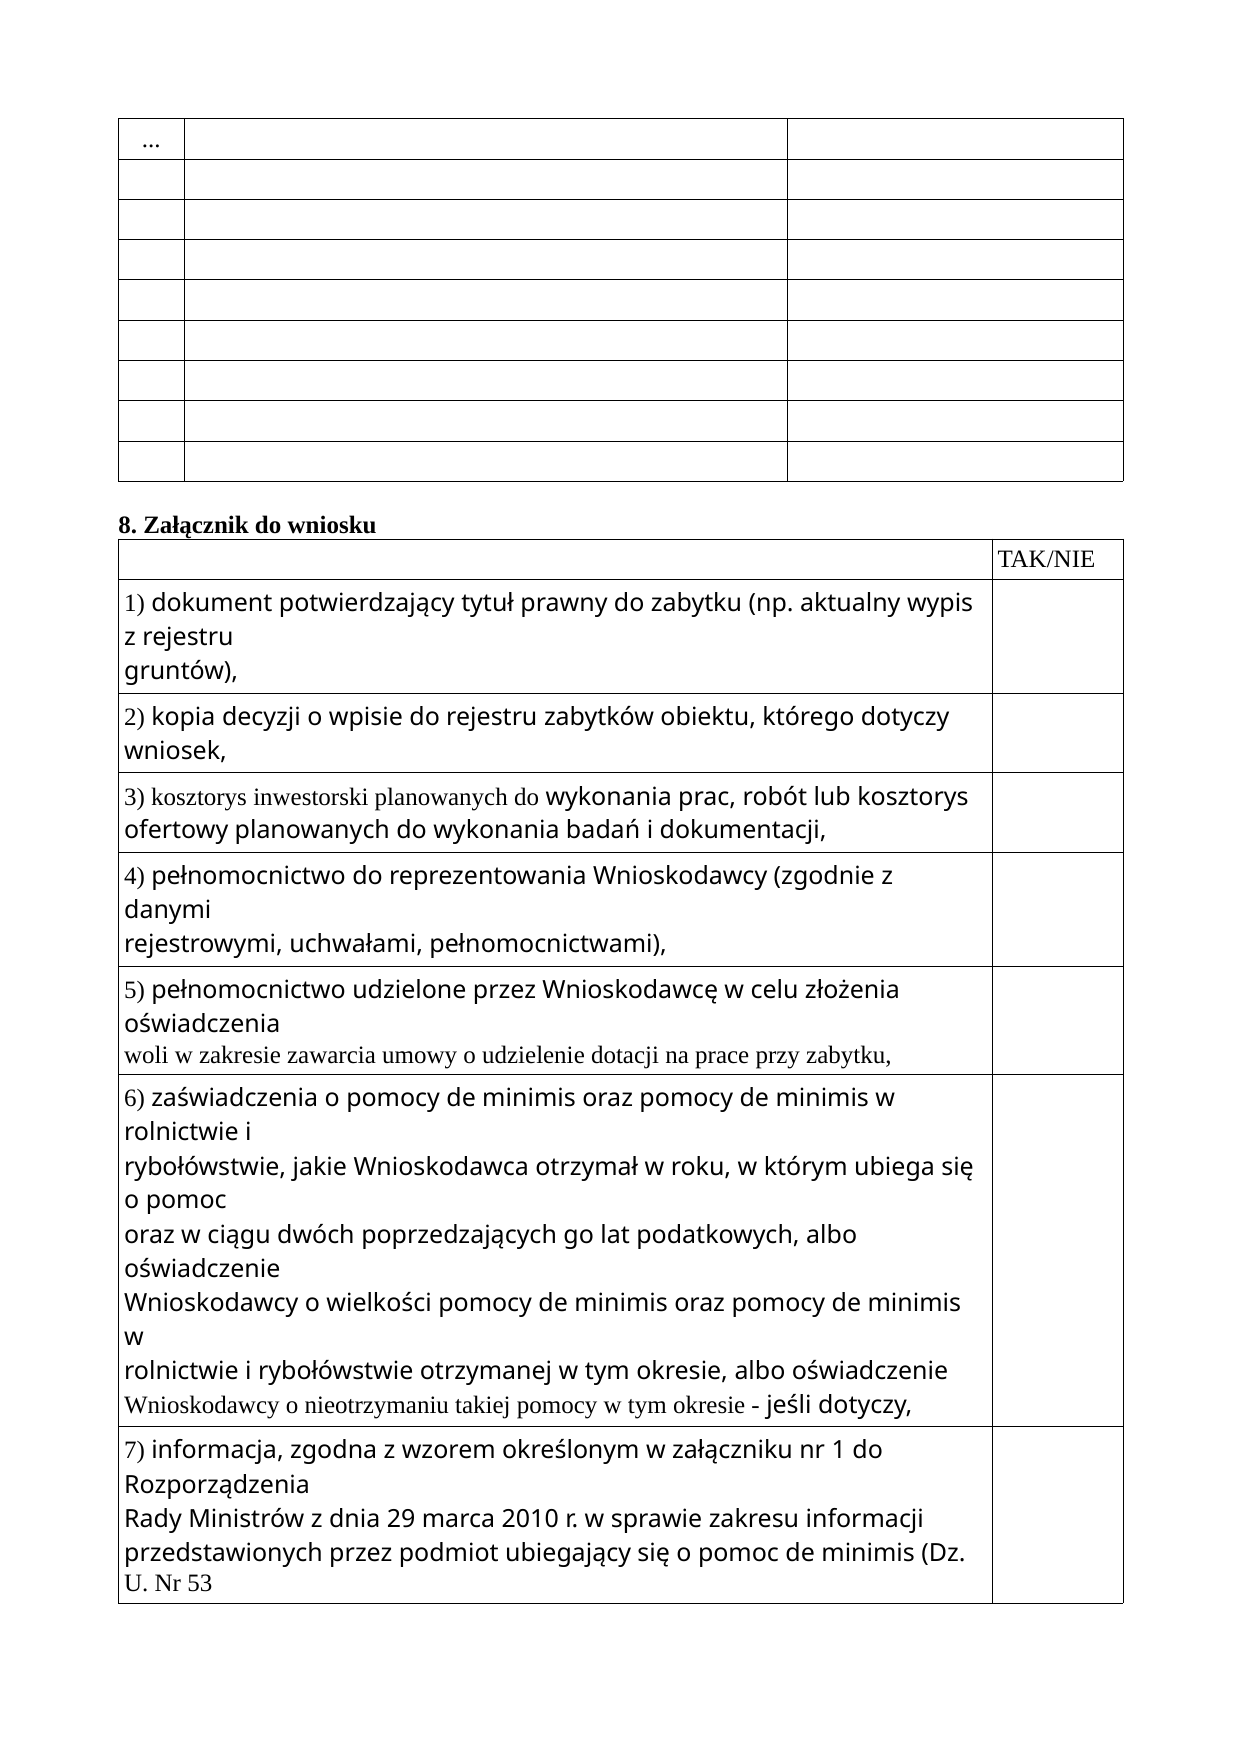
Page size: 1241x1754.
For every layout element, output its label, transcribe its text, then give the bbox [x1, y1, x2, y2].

table_cell 5) pełnomocnictwo udzielone przez Wnioskodawcę w celu złożenia oświadczenia woli w zakresie zawarcia umowy o udzielenie dotacji na prace przy zabytku, [119, 967, 992, 1074]
table_cell [119, 401, 184, 441]
table_cell [788, 401, 1123, 441]
table_cell [993, 1427, 1123, 1603]
table_cell 6) zaświadczenia o pomocy de minimis oraz pomocy de minimis w rolnictwie i rybołówstwie, jakie Wnioskodawca otrzymał w roku, w którym ubiega się o pomoc oraz w ciągu dwóch poprzedzających go lat podatkowych, albo oświadczenie Wnioskodawcy o wielkości pomocy de minimis oraz pomocy de minimis w rolnictwie i rybołówstwie otrzymanej w tym okresie, albo oświadczenie Wnioskodawcy o nieotrzymaniu takiej pomocy w tym okresie - jeśli dotyczy, [119, 1075, 992, 1426]
table_cell 1) dokument potwierdzający tytuł prawny do zabytku (np. aktualny wypis z rejestru gruntów), [119, 580, 992, 693]
table_cell [185, 401, 787, 441]
table_cell 4) pełnomocnictwo do reprezentowania Wnioskodawcy (zgodnie z danymi rejestrowymi, uchwałami, pełnomocnictwami), [119, 853, 992, 966]
table_cell [185, 240, 787, 279]
table_cell [788, 240, 1123, 279]
table_header [119, 540, 992, 579]
table_cell [993, 773, 1123, 852]
table_cell [993, 694, 1123, 772]
table_cell [119, 200, 184, 239]
table_cell [185, 119, 787, 158]
table_cell ... [119, 119, 184, 158]
table_cell [185, 280, 787, 320]
table_cell [993, 1075, 1123, 1426]
table_cell [788, 160, 1123, 199]
table_cell [788, 119, 1123, 158]
table_cell [993, 580, 1123, 693]
table_cell [788, 442, 1123, 481]
table_cell [993, 967, 1123, 1074]
table_cell [119, 361, 184, 400]
table_cell [119, 442, 184, 481]
table_cell [185, 442, 787, 481]
table_cell [788, 321, 1123, 360]
table_cell 7) informacja, zgodna z wzorem określonym w załączniku nr 1 do Rozporządzenia Rady Ministrów z dnia 29 marca 2010 r. w sprawie zakresu informacji przedstawionych przez podmiot ubiegający się o pomoc de minimis (Dz. U. Nr 53 [119, 1427, 992, 1603]
table_cell [185, 321, 787, 360]
table_cell [119, 160, 184, 199]
table_cell [185, 200, 787, 239]
table_cell 3) kosztorys inwestorski planowanych do wykonania prac, robót lub kosztorys ofertowy planowanych do wykonania badań i dokumentacji, [119, 773, 992, 852]
table_cell [788, 200, 1123, 239]
table_cell [185, 361, 787, 400]
table_cell [119, 280, 184, 320]
table_cell [788, 361, 1123, 400]
table_cell [788, 280, 1123, 320]
text 8. Załącznik do wniosku [118, 510, 1122, 538]
table_header TAK/NIE [993, 540, 1123, 579]
table_cell [119, 321, 184, 360]
table_cell 2) kopia decyzji o wpisie do rejestru zabytków obiektu, którego dotyczy wniosek, [119, 694, 992, 772]
table_cell [119, 240, 184, 279]
table_cell [185, 160, 787, 199]
table_cell [993, 853, 1123, 966]
